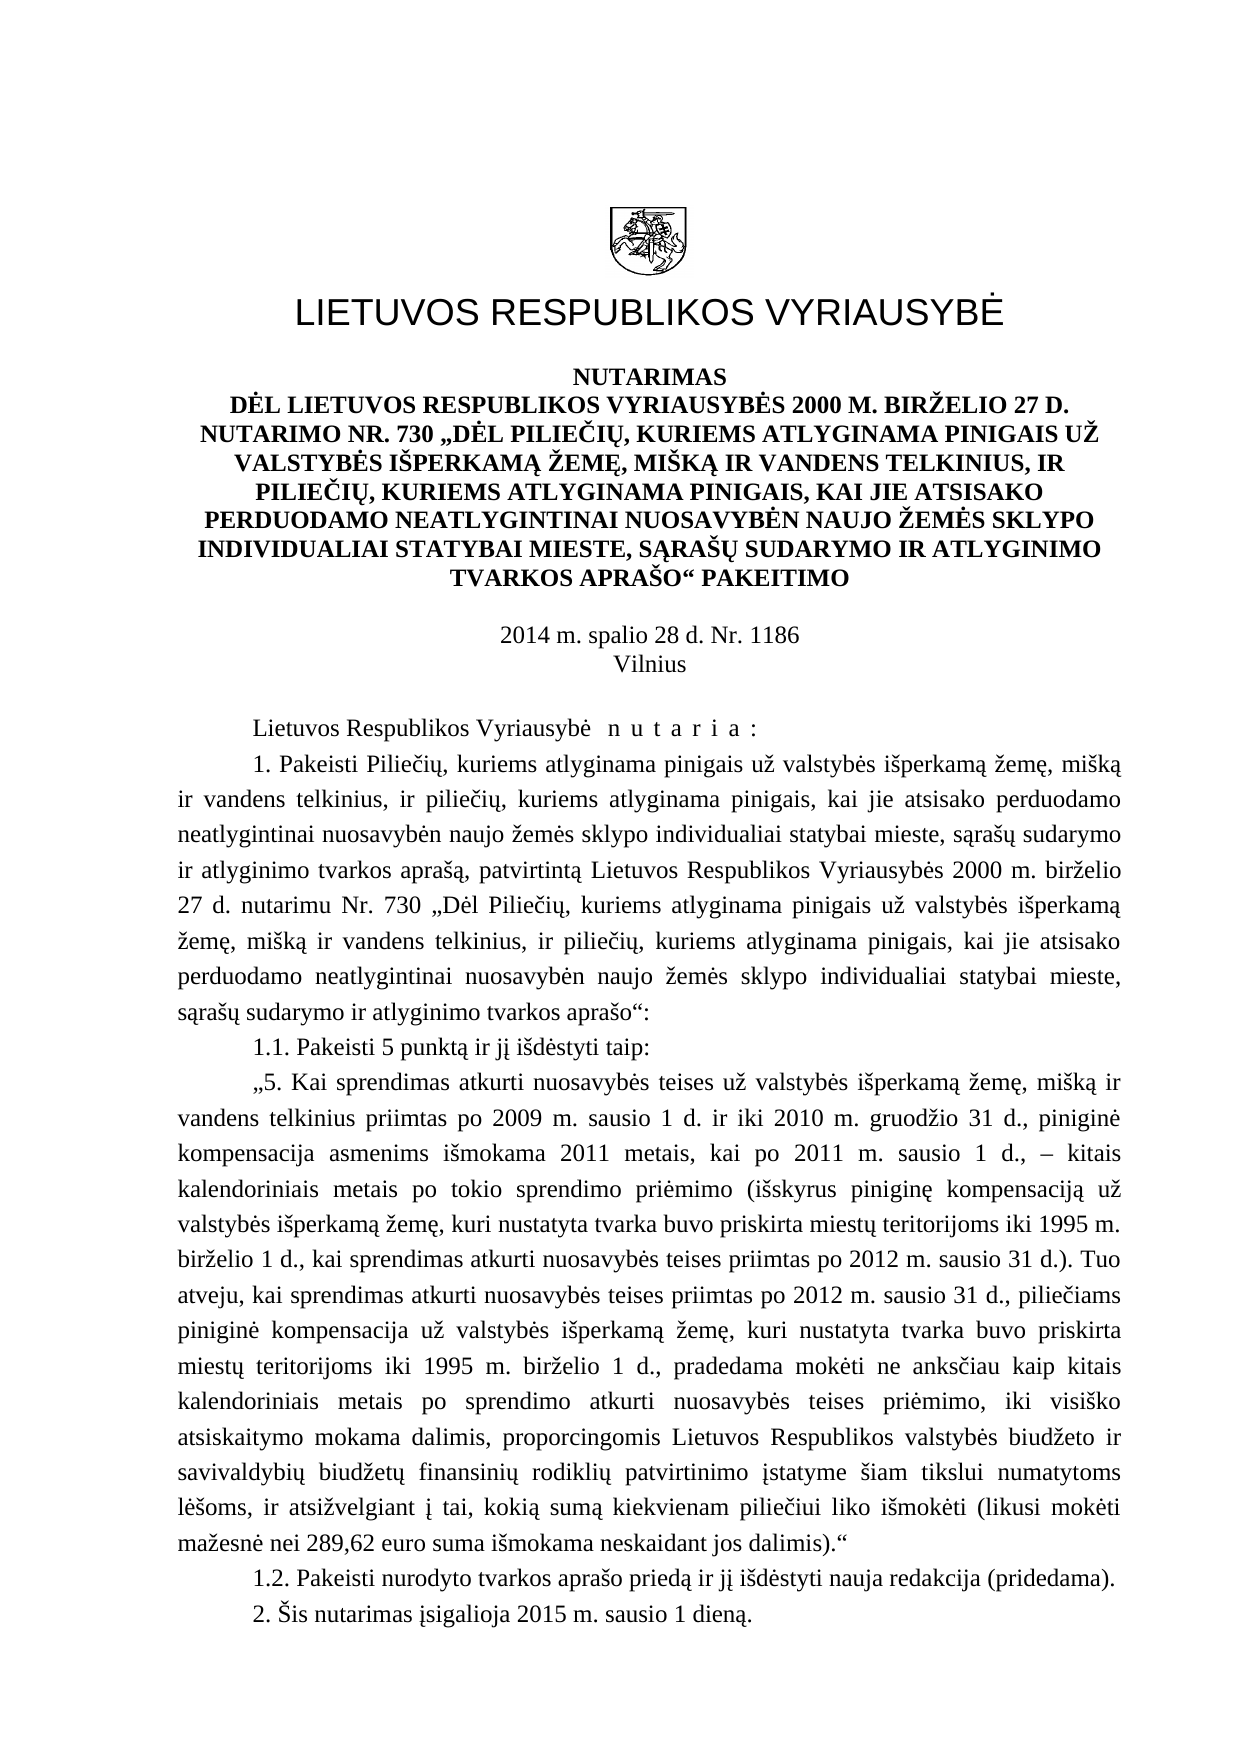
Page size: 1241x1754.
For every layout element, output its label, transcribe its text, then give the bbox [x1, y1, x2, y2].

text Dėl lietuvos respublikos vyriausybės 2000 m. birželio 27 d. NUTARIMO Nr. 730 „DĖL PILIEČIŲ, KURIEMS ATLYGINAMA PINIGAIS UŽ VALSTYBĖS IŠPERKAMĄ ŽEMĘ, MIŠKĄ IR VANDENS TELKINIUS, IR PILIEČIŲ, KURIEMS ATLYGINAMA PINIGAIS, KAI JIE ATSISAKO PERDUODAMO NEATLYGINTINAI NUOSAVYBĖN NAUJO ŽEMĖS SKLYPO INDIVIDUALIAI STATYBAI MIESTE, SĄRAŠŲ SUDARYMO IR ATLYGINIMO TVARKOS APRAŠO“ PAKEITIMO [177, 390, 1122, 592]
text Lietuvos Respublikos Vyriausybė [177, 290, 1122, 333]
text nutarimas [177, 362, 1122, 390]
text 2. Šis nutarimas įsigalioja 2015 m. sausio 1 dieną. [177, 1592, 1122, 1627]
text Lietuvos Respublikos Vyriausybė nutaria: [177, 707, 1122, 742]
text 2014 m. spalio 28 d. Nr. 1186 Vilnius [177, 620, 1122, 678]
text 1. Pakeisti Piliečių, kuriems atlyginama pinigais už valstybės išperkamą žemę, mišką ir vandens telkinius, ir piliečių, kuriems atlyginama pinigais, kai jie atsisako perduodamo neatlygintinai nuosavybėn naujo žemės sklypo individualiai statybai mieste, sąrašų sudarymo ir atlyginimo tvarkos aprašą, patvirtintą Lietuvos Respublikos Vyriausybės 2000 m. birželio 27 d. nutarimu Nr. 730 „Dėl Piliečių, kuriems atlyginama pinigais už valstybės išperkamą žemę, mišką ir vandens telkinius, ir piliečių, kuriems atlyginama pinigais, kai jie atsisako perduodamo neatlygintinai nuosavybėn naujo žemės sklypo individualiai statybai mieste, sąrašų sudarymo ir atlyginimo tvarkos aprašo“: [177, 742, 1122, 1025]
text 1.2. Pakeisti nurodyto tvarkos aprašo priedą ir jį išdėstyti nauja redakcija (pridedama). [177, 1557, 1122, 1592]
text „5. Kai sprendimas atkurti nuosavybės teises už valstybės išperkamą žemę, mišką ir vandens telkinius priimtas po 2009 m. sausio 1 d. ir iki 2010 m. gruodžio 31 d., piniginė kompensacija asmenims išmokama 2011 metais, kai po 2011 m. sausio 1 d., – kitais kalendoriniais metais po tokio sprendimo priėmimo (išskyrus piniginę kompensaciją už valstybės išperkamą žemę, kuri nustatyta tvarka buvo priskirta miestų teritorijoms iki 1995 m. birželio 1 d., kai sprendimas atkurti nuosavybės teises priimtas po 2012 m. sausio 31 d.). Tuo atveju, kai sprendimas atkurti nuosavybės teises priimtas po 2012 m. sausio 31 d., piliečiams piniginė kompensacija už valstybės išperkamą žemę, kuri nustatyta tvarka buvo priskirta miestų teritorijoms iki 1995 m. birželio 1 d., pradedama mokėti ne anksčiau kaip kitais kalendoriniais metais po sprendimo atkurti nuosavybės teises priėmimo, iki visiško atsiskaitymo mokama dalimis, proporcingomis Lietuvos Respublikos valstybės biudžeto ir savivaldybių biudžetų finansinių rodiklių patvirtinimo įstatyme šiam tikslui numatytoms lėšoms, ir atsižvelgiant į tai, kokią sumą kiekvienam piliečiui liko išmokėti (likusi mokėti mažesnė nei 289,62 euro suma išmokama neskaidant jos dalimis).“ [177, 1061, 1122, 1557]
text 1.1. Pakeisti 5 punktą ir jį išdėstyti taip: [177, 1025, 1122, 1061]
